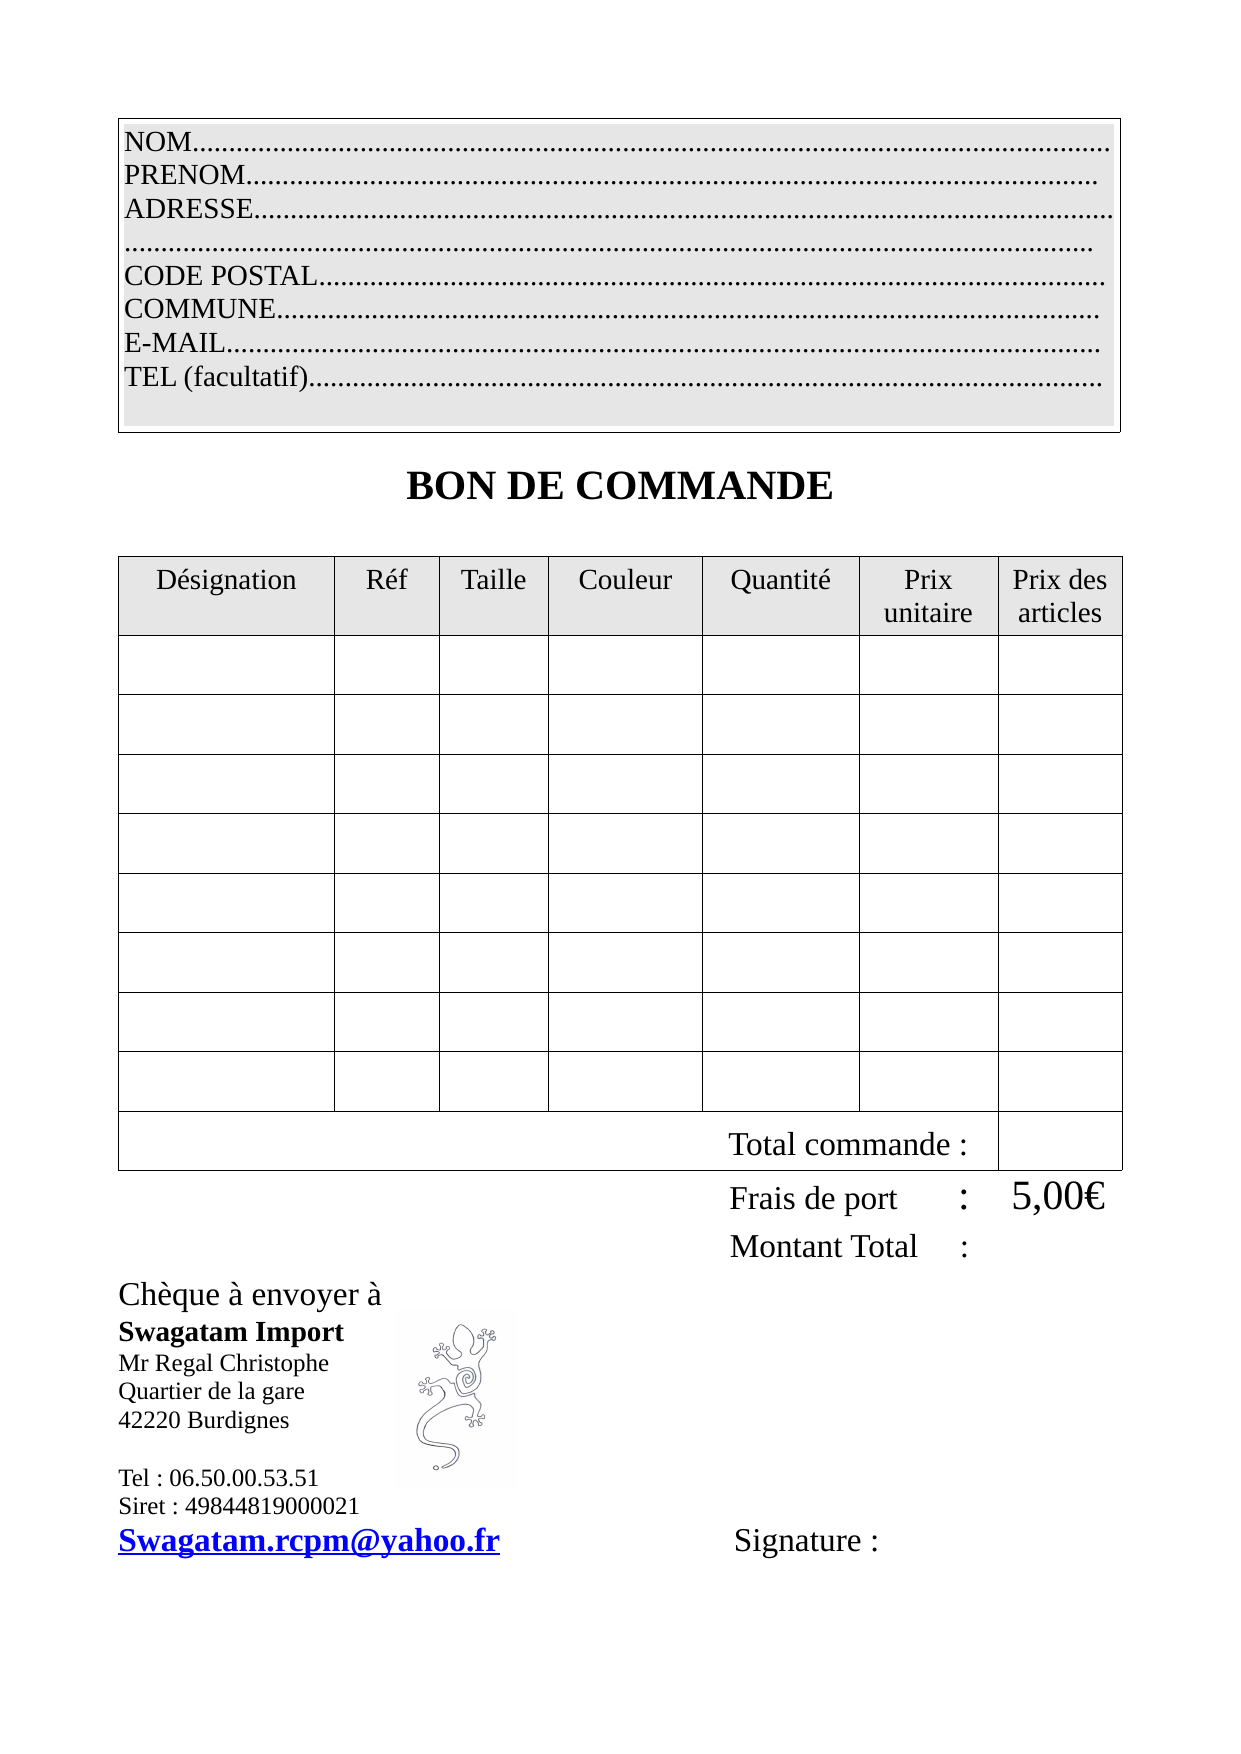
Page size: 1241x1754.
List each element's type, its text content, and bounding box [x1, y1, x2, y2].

table_cell [440, 755, 548, 813]
table_cell [999, 874, 1122, 932]
table_cell [999, 695, 1122, 754]
table_cell [119, 636, 334, 694]
table_header NOM.............................................................................................................................. PRENOM..................................................................................................................... ADRESSE........................................................................................................................................................................................................................................................... CODE POSTAL............................................................................................................ COMMUNE................................................................................................................. E-MAIL........................................................................................................................ TEL (facultatif)............................................................................................................. [119, 119, 1120, 432]
table_cell [119, 874, 334, 932]
table_cell [999, 1052, 1122, 1111]
table_cell [860, 814, 998, 873]
table_cell [440, 695, 548, 754]
table_cell [335, 814, 439, 873]
table_cell [860, 874, 998, 932]
table_cell [999, 993, 1122, 1051]
table_cell [549, 695, 702, 754]
table_cell [440, 933, 548, 992]
table_cell [703, 755, 859, 813]
table_cell [999, 933, 1122, 992]
table_header Désignation [119, 557, 334, 635]
table_cell [999, 814, 1122, 873]
table_cell [119, 933, 334, 992]
table_cell [440, 1052, 548, 1111]
table_cell [860, 755, 998, 813]
text Quartier de la gare [118, 1376, 393, 1405]
table_cell [119, 695, 334, 754]
table_cell [703, 695, 859, 754]
table_cell [999, 636, 1122, 694]
table_cell [335, 636, 439, 694]
text Tel : 06.50.00.53.51 [118, 1463, 1122, 1491]
table_cell [119, 993, 334, 1051]
text 42220 Burdignes [118, 1405, 393, 1434]
table_cell [703, 636, 859, 694]
table_cell [703, 993, 859, 1051]
table_header Réf [335, 557, 439, 635]
table_header Taille [440, 557, 548, 635]
table_cell [335, 993, 439, 1051]
text Swagatam.rcpm@yahoo.fr Signature : [118, 1520, 1122, 1558]
table_cell [119, 814, 334, 873]
table_cell [703, 1052, 859, 1111]
table_cell [440, 993, 548, 1051]
text Swagatam Import [118, 1314, 393, 1348]
table_header Couleur [549, 557, 702, 635]
text Siret : 49844819000021 [118, 1491, 1122, 1520]
table_cell [860, 933, 998, 992]
text Montant Total : [118, 1218, 1122, 1266]
table_cell [335, 695, 439, 754]
text [518, 1405, 1122, 1434]
table_cell [860, 1052, 998, 1111]
table_cell [999, 755, 1122, 813]
table_cell [119, 1052, 334, 1111]
table_cell [440, 814, 548, 873]
table_cell [703, 814, 859, 873]
table_cell [549, 814, 702, 873]
table_cell Total commande : [119, 1112, 998, 1170]
text [518, 1348, 1122, 1376]
table_cell [860, 695, 998, 754]
text Chèque à envoyer à [118, 1266, 1122, 1489]
text [518, 1376, 1122, 1405]
table_cell [335, 874, 439, 932]
table_cell [999, 1112, 1122, 1170]
table_header Quantité [703, 557, 859, 635]
table_header Prix unitaire [860, 557, 998, 635]
table_cell [335, 1052, 439, 1111]
table_cell [860, 993, 998, 1051]
table_cell [860, 636, 998, 694]
table_cell [549, 1052, 702, 1111]
table_cell [549, 636, 702, 694]
table_header Prix des articles [999, 557, 1122, 635]
table_cell [549, 993, 702, 1051]
text BON DE COMMANDE [118, 460, 1122, 508]
table_cell [703, 874, 859, 932]
table_cell [549, 874, 702, 932]
table_cell [703, 933, 859, 992]
text Mr Regal Christophe [118, 1348, 393, 1376]
text Frais de port : 5,00€ [118, 1171, 1122, 1218]
table_cell [440, 636, 548, 694]
table_cell [335, 755, 439, 813]
table_cell [440, 874, 548, 932]
table_cell [549, 933, 702, 992]
table_cell [335, 933, 439, 992]
table_cell [549, 755, 702, 813]
text [518, 1314, 1122, 1348]
table_cell [119, 755, 334, 813]
